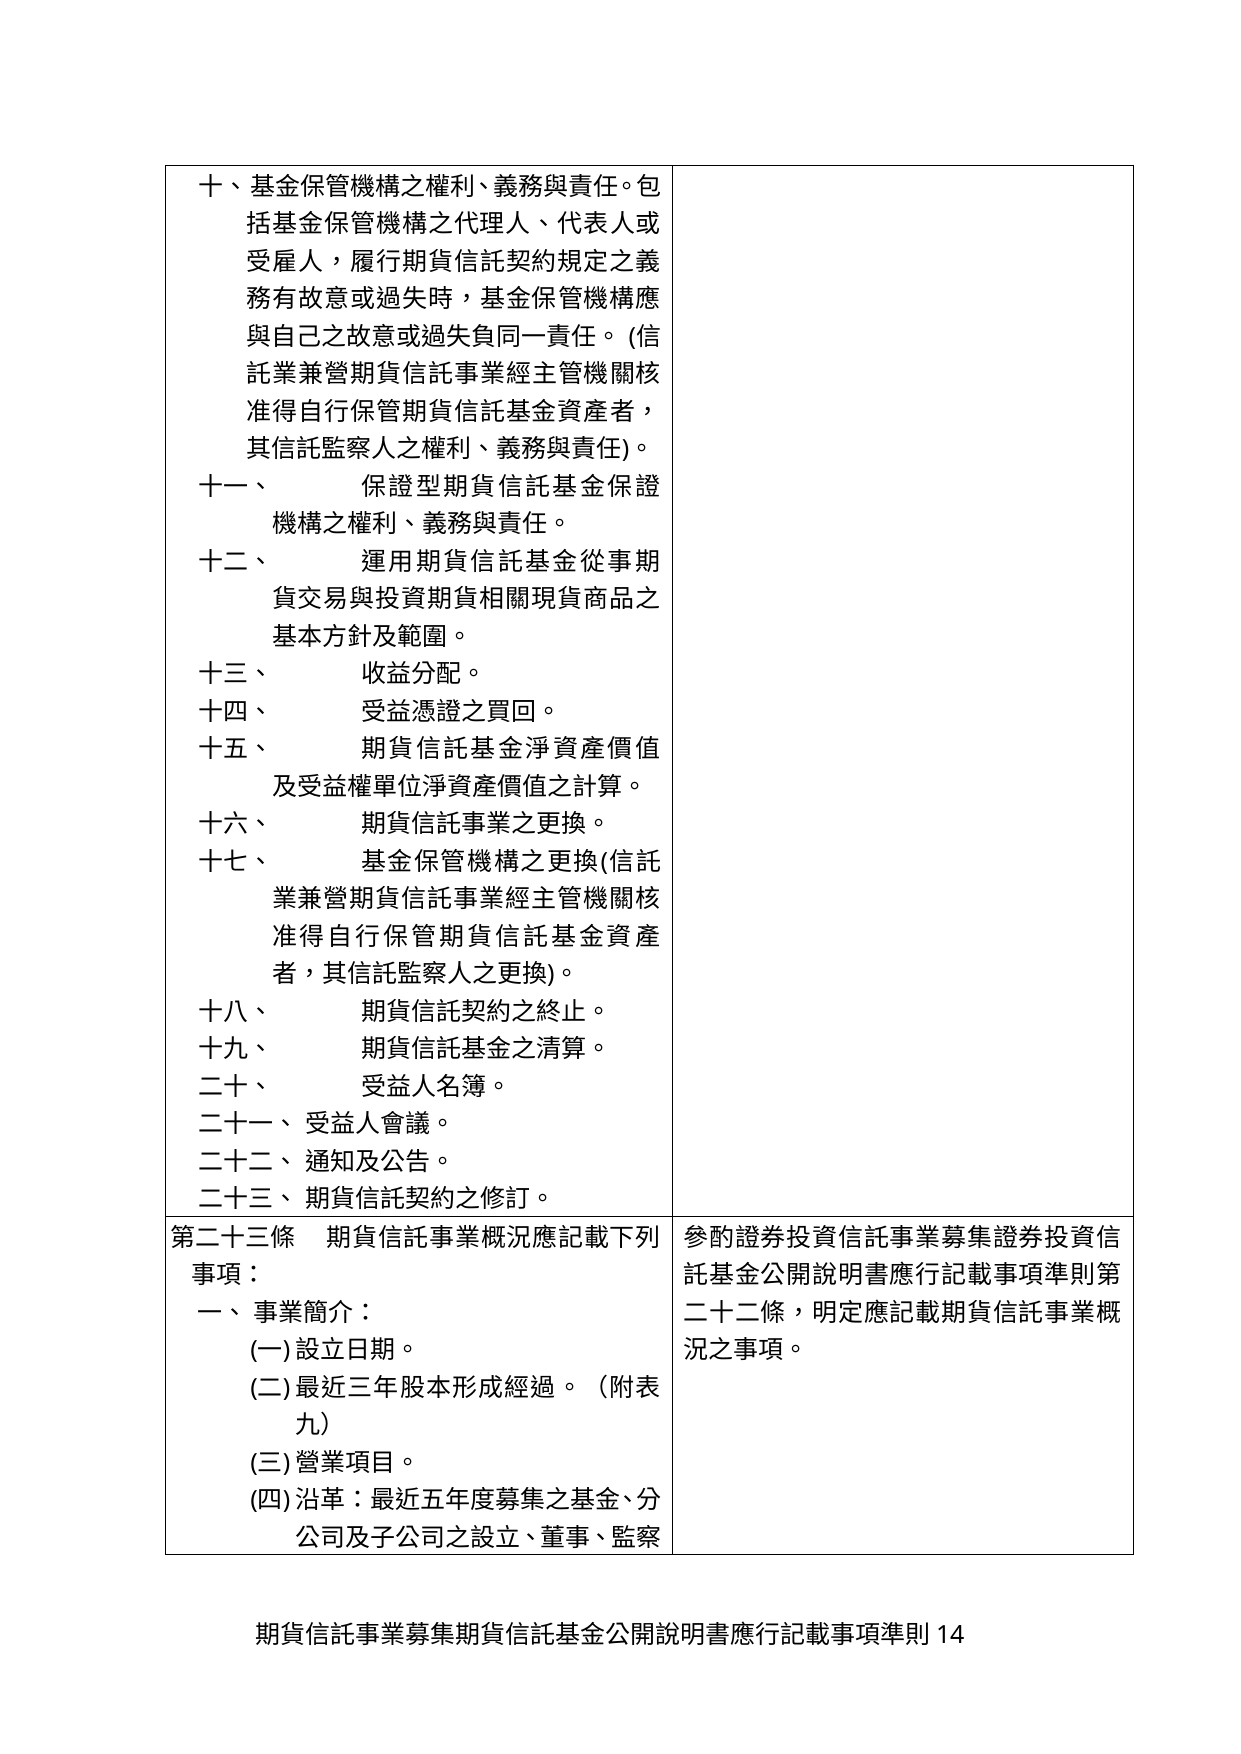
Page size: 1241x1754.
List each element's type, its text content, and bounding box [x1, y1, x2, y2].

table_cell 期貨信託契約之主要內容應記載下列事項： 期貨信託基金名稱、期貨信託事業名稱、基金保管機構名稱 (信託業兼營期貨信託事業經主管機關核准得自行保管期貨信託基金資產者，其信託監察人之姓名或名稱）、保證型期貨信託基金保證機構名稱及期貨信託基金存續期間。 期貨信託基金發行總面額及受益權單位總數。 受益憑證之發行。 受益憑證之申購。 期貨信託基金之成立與不成立。 期貨信託基金之資產。 期貨信託基金應負擔之費用。 受益人之權利、義務與責任。 期貨信託事業之權利、義務與責任。包括應揭露期貨信託基金受益人之責任僅限於申購時所支付之申購價款，期貨信託基金損失超過基金淨資產時，超額損失部分應由期貨信託事業負擔；期貨信託事業如有全權委託其他專業機構運用期貨信託基金從事交易或投資，其對受委任專業機構之選任或指示，因故意或過失而導致期貨信託基金發生損害者，應負賠償責任，及其依信託契約規定應履行之責任及義務，如委由受委任專業機構處理者，就受委任專業機構或其受雇人之故意或過失，應與自己之故意或過失負同一責任，且對因而導致期貨信託基金資產之損害，應負賠償責任。 基金保管機構之權利、義務與責任。包括基金保管機構之代理人、代表人或受雇人，履行期貨信託契約規定之義務有故意或過失時，基金保管機構應與自己之故意或過失負同一責任。 (信託業兼營期貨信託事業經主管機關核准得自行保管期貨信託基金資產者，其信託監察人之權利、義務與責任)。 保證型期貨信託基金保證機構之權利、義務與責任。 運用期貨信託基金從事期貨交易與投資期貨相關現貨商品之基本方針及範圍。 收益分配。 受益憑證之買回。 期貨信託基金淨資產價值及受益權單位淨資產價值之計算。 期貨信託事業之更換。 基金保管機構之更換(信託業兼營期貨信託事業經主管機關核准得自行保管期貨信託基金資產者，其信託監察人之更換)。 期貨信託契約之終止。 期貨信託基金之清算。 受益人名簿。 受益人會議。 通知及公告。 期貨信託契約之修訂。 [166, 166, 672, 1216]
table_cell 期貨信託事業概況應記載下列事項： 事業簡介： 設立日期。 最近三年股本形成經過。（附表九） 營業項目。 沿革：最近五年度募集之基金、分公司及子公司之設立、董事、監察人或主要股東股權之移轉或更換、經營權之改變及其他重要紀事。 事業組織：列示公開說明書刊印日前一個月月底期貨信託事業下列資料： 股權分散情形： 1、股東結構：各類股東之組合比率。（附表十） 2、主要股東名單：股權比率百分之五以上股東之名稱、持股數額及比率。（附表十一） 組織系統：期貨信託事業之組織結構、各主要部門（於他業為兼營期貨信託事業部門）所營業務及員工人數。 總經理、副總經理及各單位主管（於他業為兼營期貨信託事業部門）之姓名、就任日期、持有期貨信託事業之股份數額及比率、主要經(學) 歷、目前兼任其他公司之職務。（附表十二） 董事及監察人之姓名、選任日期、任期、選任時及現在持有期貨信託事業股份數額及比率、主要經 (學) 歷。（附表十三） 利害關係公司揭露：列示公開說明書刊印日前一個月月底與期貨信託事業有下列情事之公司： 與期貨信託事業具有公司法第六章之一所定關係者。 期貨信託事業董事、監察人或綜合持股達百分之五以上之股東。 期貨信託事業董事、監察人、經理人或綜合持股達百分之五以上之股東與該公司董事、監察人、經理人或持有已發行股份百分之十以上股東為同一人或具有配偶關係者。（附表十四） 營運情形： 列示刊印日前一個月月底，期貨信託事業經理其他基金之名稱、成立日、受益權單位數、淨資產金額及每單位淨資產價值。（附表十五） 列示最近二年度期貨信託事業之會計師查核報告、資產負債表、損益表及股東權益變動表。 受處罰之情形：列示最近二年期貨信託事業受主管機關處分及糾正之時間及詳情。 訴訟或非訟事件：期貨信託事業目前尚在繫屬中之重大訴訟、非訟或行政爭訟事件，其結果可能對受益人權益有重大影響者，應揭露其系爭事實、標的金額、訴訟開始日期、主要訴訟當事人及目前處理情形。 [166, 1217, 672, 1554]
table_cell [673, 166, 1133, 1216]
table_cell 參酌證券投資信託事業募集證券投資信託基金公開說明書應行記載事項準則第二十二條，明定應記載期貨信託事業概況之事項。 [673, 1217, 1133, 1554]
